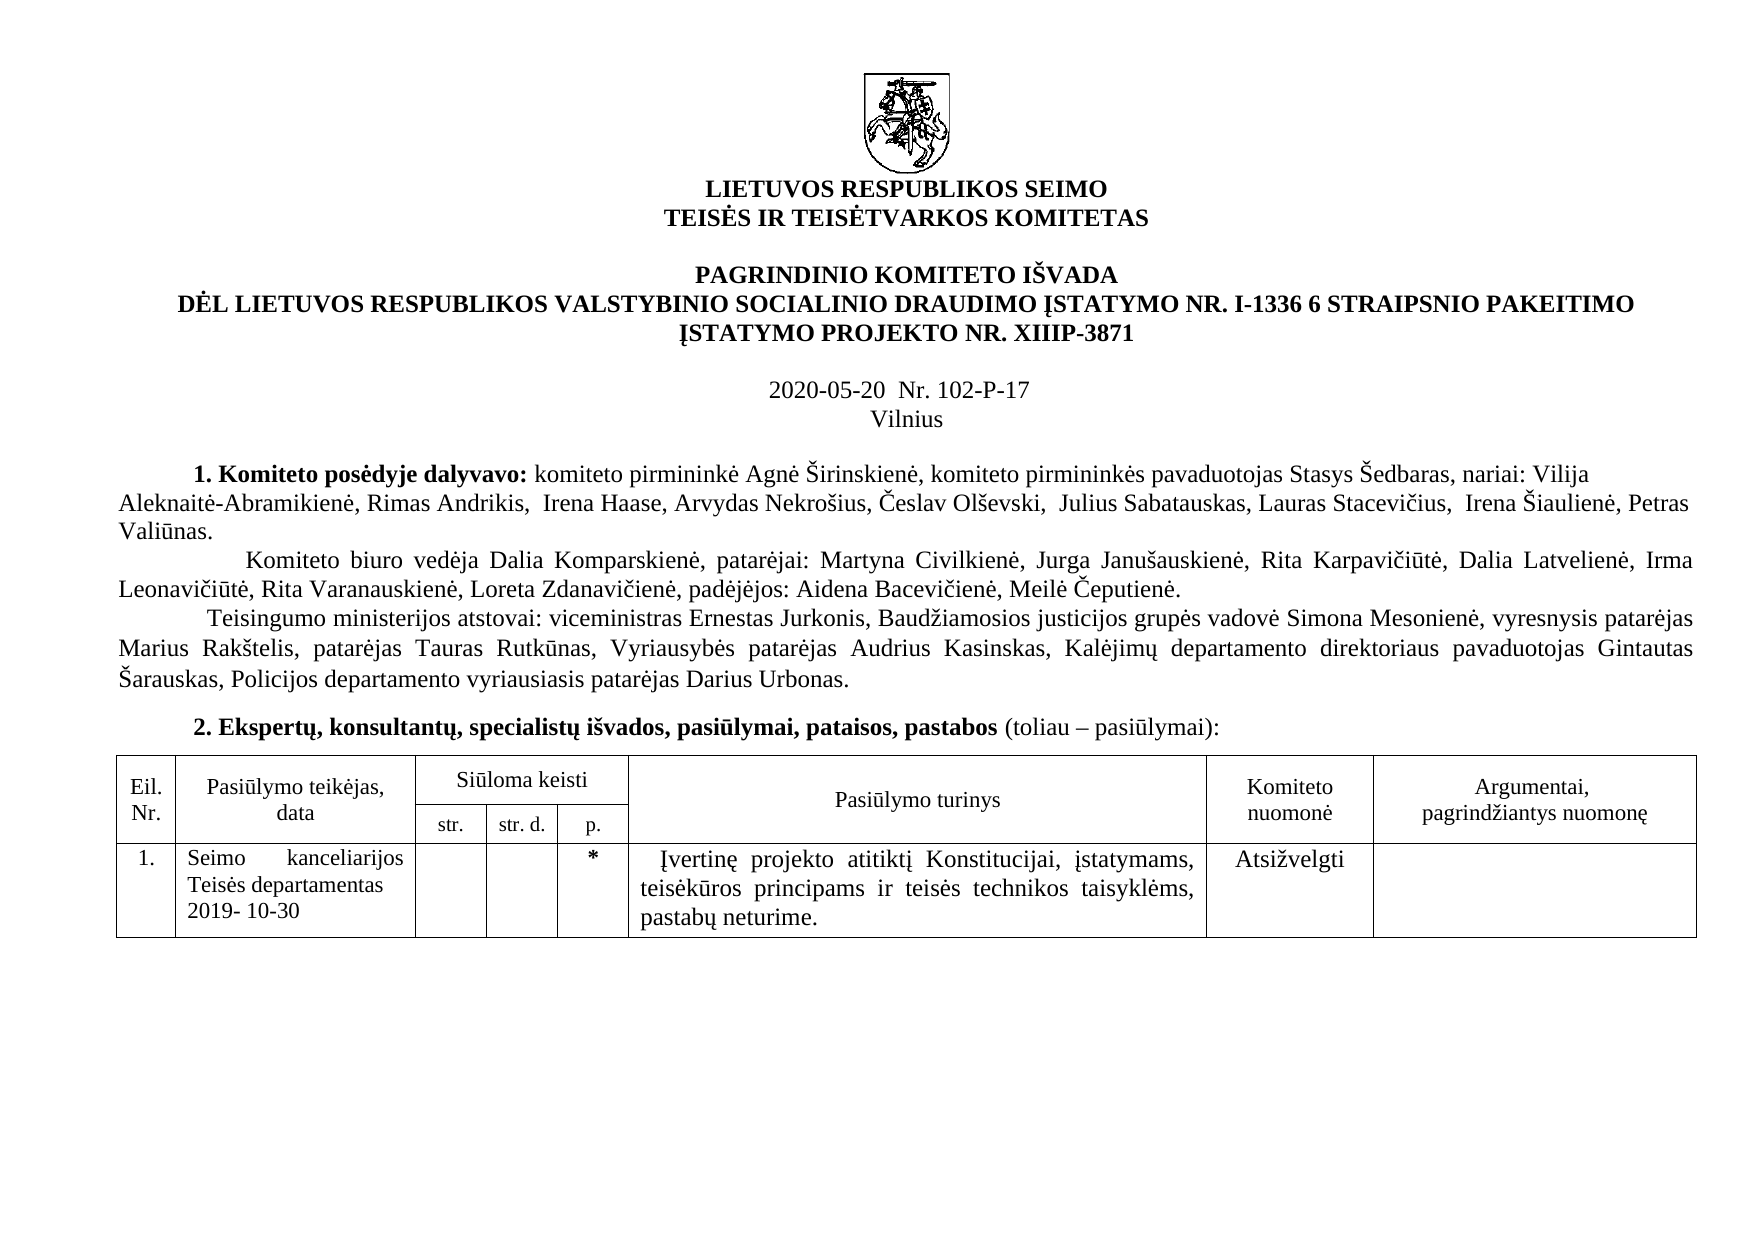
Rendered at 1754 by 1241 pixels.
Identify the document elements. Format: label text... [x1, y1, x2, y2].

text 2020-05-20 Nr. 102-P-17 [118, 375, 1680, 404]
table_cell Seimo kanceliarijos Teisės departamentas 2019- 10-30 [176, 844, 415, 937]
text LIETUVOS RESPUBLIKOS SEIMO [118, 174, 1695, 203]
text 2. Ekspertų, konsultantų, specialistų išvados, pasiūlymai, pataisos, pastabos (toliau – pasiūlymai): [118, 712, 1695, 740]
table_header Siūloma keisti [416, 756, 628, 804]
table_cell Įvertinę projekto atitiktį Konstitucijai, įstatymams, teisėkūros principams ir teisės technikos taisyklėms, pastabų neturime. [629, 844, 1206, 937]
table_cell [487, 844, 557, 937]
table_cell [416, 844, 486, 937]
text Vilnius [118, 404, 1695, 433]
table_header Pasiūlymo teikėjas, data [176, 756, 415, 843]
table_cell Atsižvelgti [1207, 844, 1373, 937]
text Komiteto biuro vedėja Dalia Komparskienė, patarėjai: Martyna Civilkienė, Jurga Janušauskienė, Rita Karpavičiūtė, Dalia Latvelienė, Irma Leonavičiūtė, Rita Varanauskienė, Loreta Zdanavičienė, padėjėjos: Aidena Bacevičienė, Meilė Čeputienė. [118, 545, 1695, 603]
table_header Komiteto nuomonė [1207, 756, 1373, 843]
table_cell [1374, 844, 1696, 937]
text DĖL LIETUVOS RESPUBLIKOS VALSTYBINIO SOCIALINIO DRAUDIMO ĮSTATYMO NR. I-1336 6 STRAIPSNIO PAKEITIMO ĮSTATYMO PROJEKTO NR. xiiip-3871 [118, 289, 1695, 346]
table_cell 1. [117, 844, 175, 937]
table_cell str. [416, 805, 486, 843]
text 1. Komiteto posėdyje dalyvavo: komiteto pirmininkė Agnė Širinskienė, komiteto pirmininkės pavaduotojas Stasys Šedbaras, nariai: Vilija Aleknaitė-Abramikienė, Rimas Andrikis, Irena Haase, Arvydas Nekrošius, Česlav Olševski, Julius Sabatauskas, Lauras Stacevičius, Irena Šiaulienė, Petras Valiūnas. [118, 459, 1695, 545]
text Teisingumo ministerijos atstovai: viceministras Ernestas Jurkonis, Baudžiamosios justicijos grupės vadovė Simona Mesonienė, vyresnysis patarėjas Marius Rakštelis, patarėjas Tauras Rutkūnas, Vyriausybės patarėjas Audrius Kasinskas, Kalėjimų departamento direktoriaus pavaduotojas Gintautas Šarauskas, Policijos departamento vyriausiasis patarėjas Darius Urbonas. [118, 603, 1695, 693]
table_cell str. d. [487, 805, 557, 843]
table_header Eil. Nr. [117, 756, 175, 843]
table_cell * [558, 844, 628, 937]
table_header Pasiūlymo turinys [629, 756, 1206, 843]
text PAGRINDINIO KOMITETO IŠVADA [118, 260, 1695, 289]
text TEISĖS IR TEISĖTVARKOS KOMITETAS [118, 203, 1695, 231]
table_cell p. [558, 805, 628, 843]
table_header Argumentai, pagrindžiantys nuomonę [1374, 756, 1696, 843]
